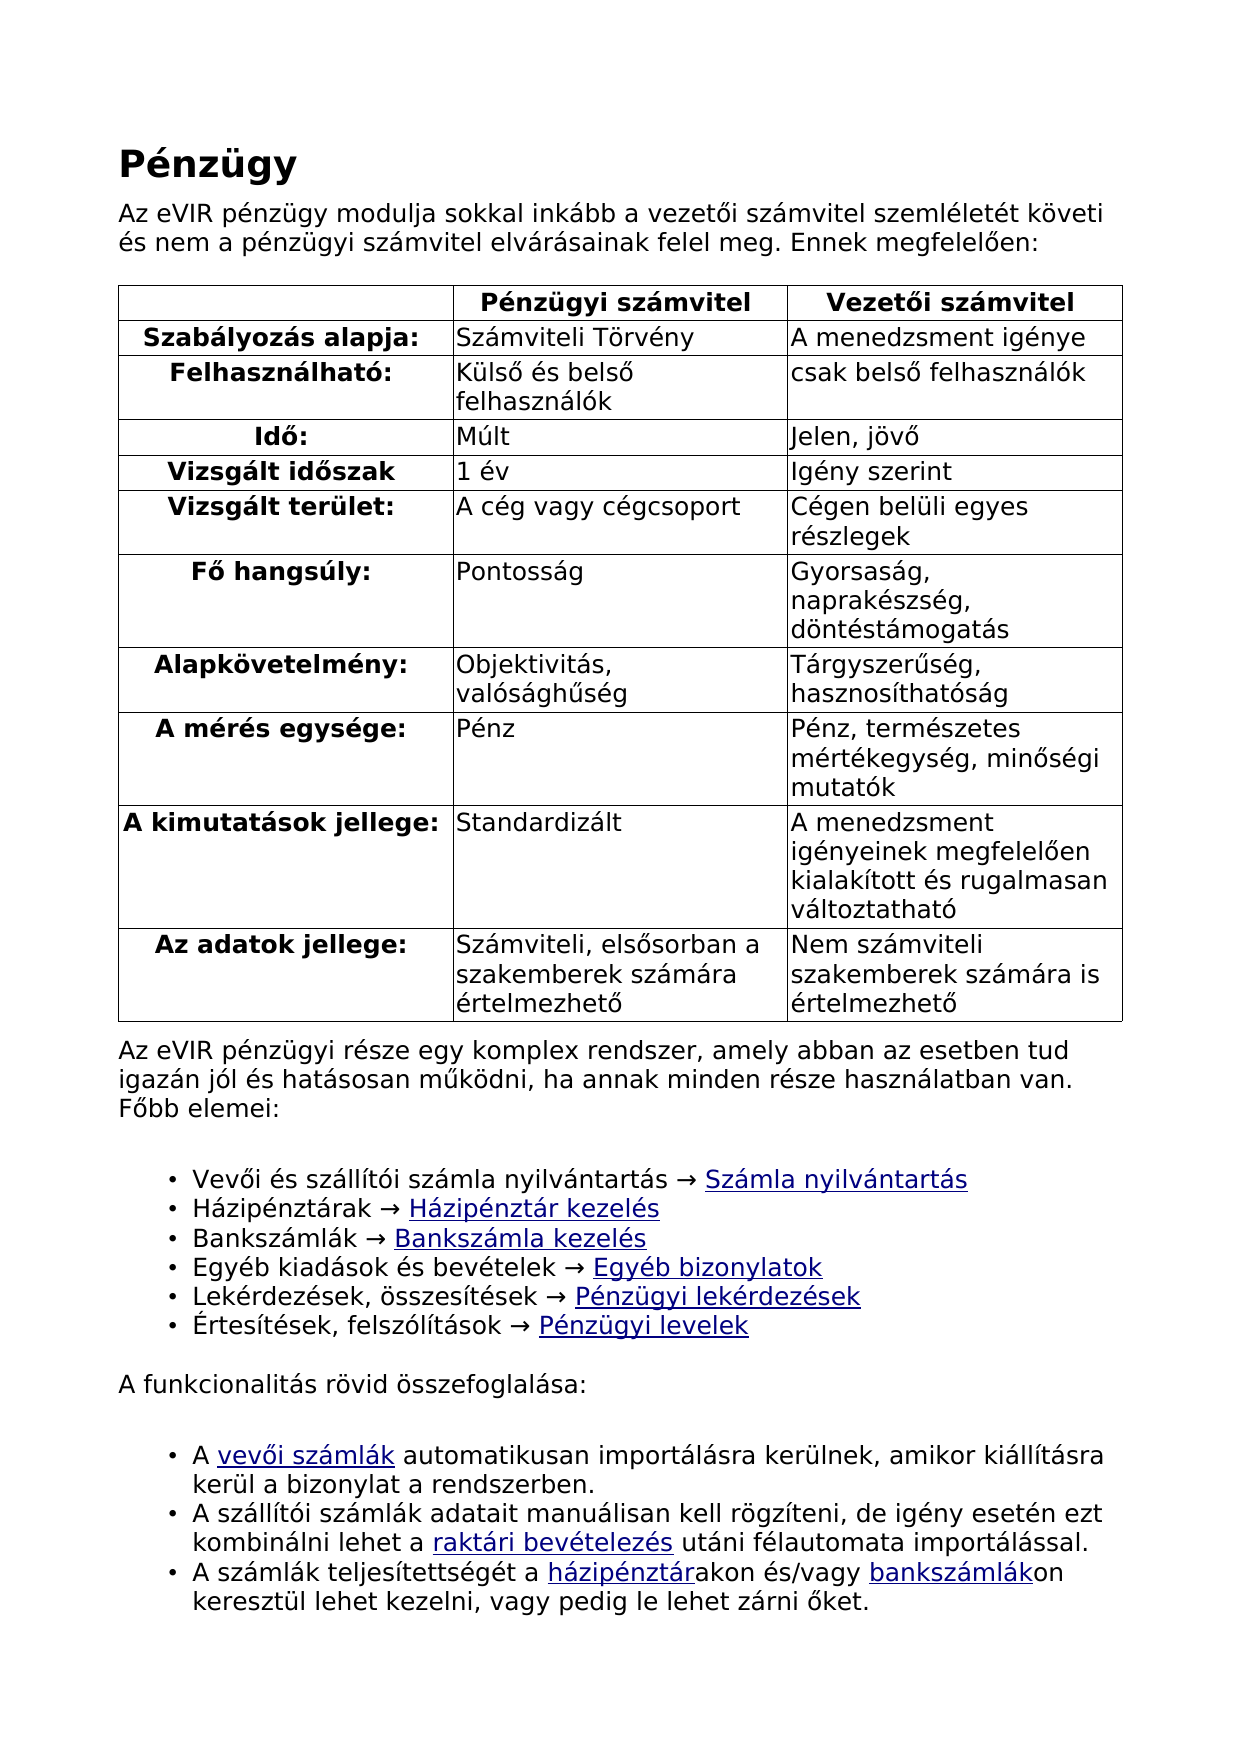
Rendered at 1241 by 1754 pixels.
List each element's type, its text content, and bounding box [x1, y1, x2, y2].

table_cell Tárgyszerűség, hasznosíthatóság [788, 648, 1122, 712]
table_cell Jelen, jövő [788, 420, 1122, 454]
list Vevői és szállítói számla nyilvántartás → Számla nyilvántartás [177, 1165, 1122, 1194]
list Bankszámlák → Bankszámla kezelés [177, 1224, 1122, 1253]
table_cell A cég vagy cégcsoport [454, 491, 787, 554]
table_cell Gyorsaság, naprakészség, döntéstámogatás [788, 555, 1122, 647]
table_cell Az adatok jellege: [119, 929, 453, 1021]
table_cell A menedzsment igénye [788, 321, 1122, 355]
subtitle Pénzügy [118, 143, 1122, 187]
table_cell Pontosság [454, 555, 787, 647]
table_cell Pénz [454, 713, 787, 805]
table_cell Számviteli Törvény [454, 321, 787, 355]
list Egyéb kiadások és bevételek → Egyéb bizonylatok [177, 1253, 1122, 1282]
table_cell Múlt [454, 420, 787, 454]
table_cell A mérés egysége: [119, 713, 453, 805]
list A vevői számlák automatikusan importálásra kerülnek, amikor kiállításra kerül a bizonylat a rendszerben. [177, 1441, 1122, 1499]
table_cell Objektivitás, valósághűség [454, 648, 787, 712]
table_cell Igény szerint [788, 456, 1122, 489]
list Házipénztárak → Házipénztár kezelés [177, 1194, 1122, 1224]
list Lekérdezések, összesítések → Pénzügyi lekérdezések [177, 1282, 1122, 1311]
table_cell Idő: [119, 420, 453, 454]
table_cell Felhasználható: [119, 356, 453, 419]
table_cell Vizsgált terület: [119, 491, 453, 554]
text Az eVIR pénzügy modulja sokkal inkább a vezetői számvitel szemléletét követi és nem a pénzügyi számvitel elvárásainak felel meg. Ennek megfelelően: [118, 199, 1122, 258]
table_header [119, 286, 453, 320]
table_cell Vizsgált időszak [119, 456, 453, 489]
table_cell Alapkövetelmény: [119, 648, 453, 712]
table_cell Standardizált [454, 806, 787, 928]
table_cell csak belső felhasználók [788, 356, 1122, 419]
table_cell Pénz, természetes mértékegység, minőségi mutatók [788, 713, 1122, 805]
table_cell Fő hangsúly: [119, 555, 453, 647]
table_header Vezetői számvitel [788, 286, 1122, 320]
table_cell Szabályozás alapja: [119, 321, 453, 355]
table_cell A kimutatások jellege: [119, 806, 453, 928]
table_header Pénzügyi számvitel [454, 286, 787, 320]
text A funkcionalitás rövid összefoglalása: [118, 1370, 1122, 1399]
list Értesítések, felszólítások → Pénzügyi levelek [177, 1311, 1122, 1340]
text Az eVIR pénzügyi része egy komplex rendszer, amely abban az esetben tud igazán jól és hatásosan működni, ha annak minden része használatban van. Főbb elemei: [118, 1036, 1122, 1123]
table_cell Számviteli, elsősorban a szakemberek számára értelmezhető [454, 929, 787, 1021]
list A számlák teljesítettségét a házipénztárakon és/vagy bankszámlákon keresztül lehet kezelni, vagy pedig le lehet zárni őket. [177, 1558, 1122, 1616]
table_cell Cégen belüli egyes részlegek [788, 491, 1122, 554]
table_cell A menedzsment igényeinek megfelelően kialakított és rugalmasan változtatható [788, 806, 1122, 928]
list A szállítói számlák adatait manuálisan kell rögzíteni, de igény esetén ezt kombinálni lehet a raktári bevételezés utáni félautomata importálással. [177, 1499, 1122, 1558]
table_cell Nem számviteli szakemberek számára is értelmezhető [788, 929, 1122, 1021]
table_cell Külső és belső felhasználók [454, 356, 787, 419]
table_cell 1 év [454, 456, 787, 489]
